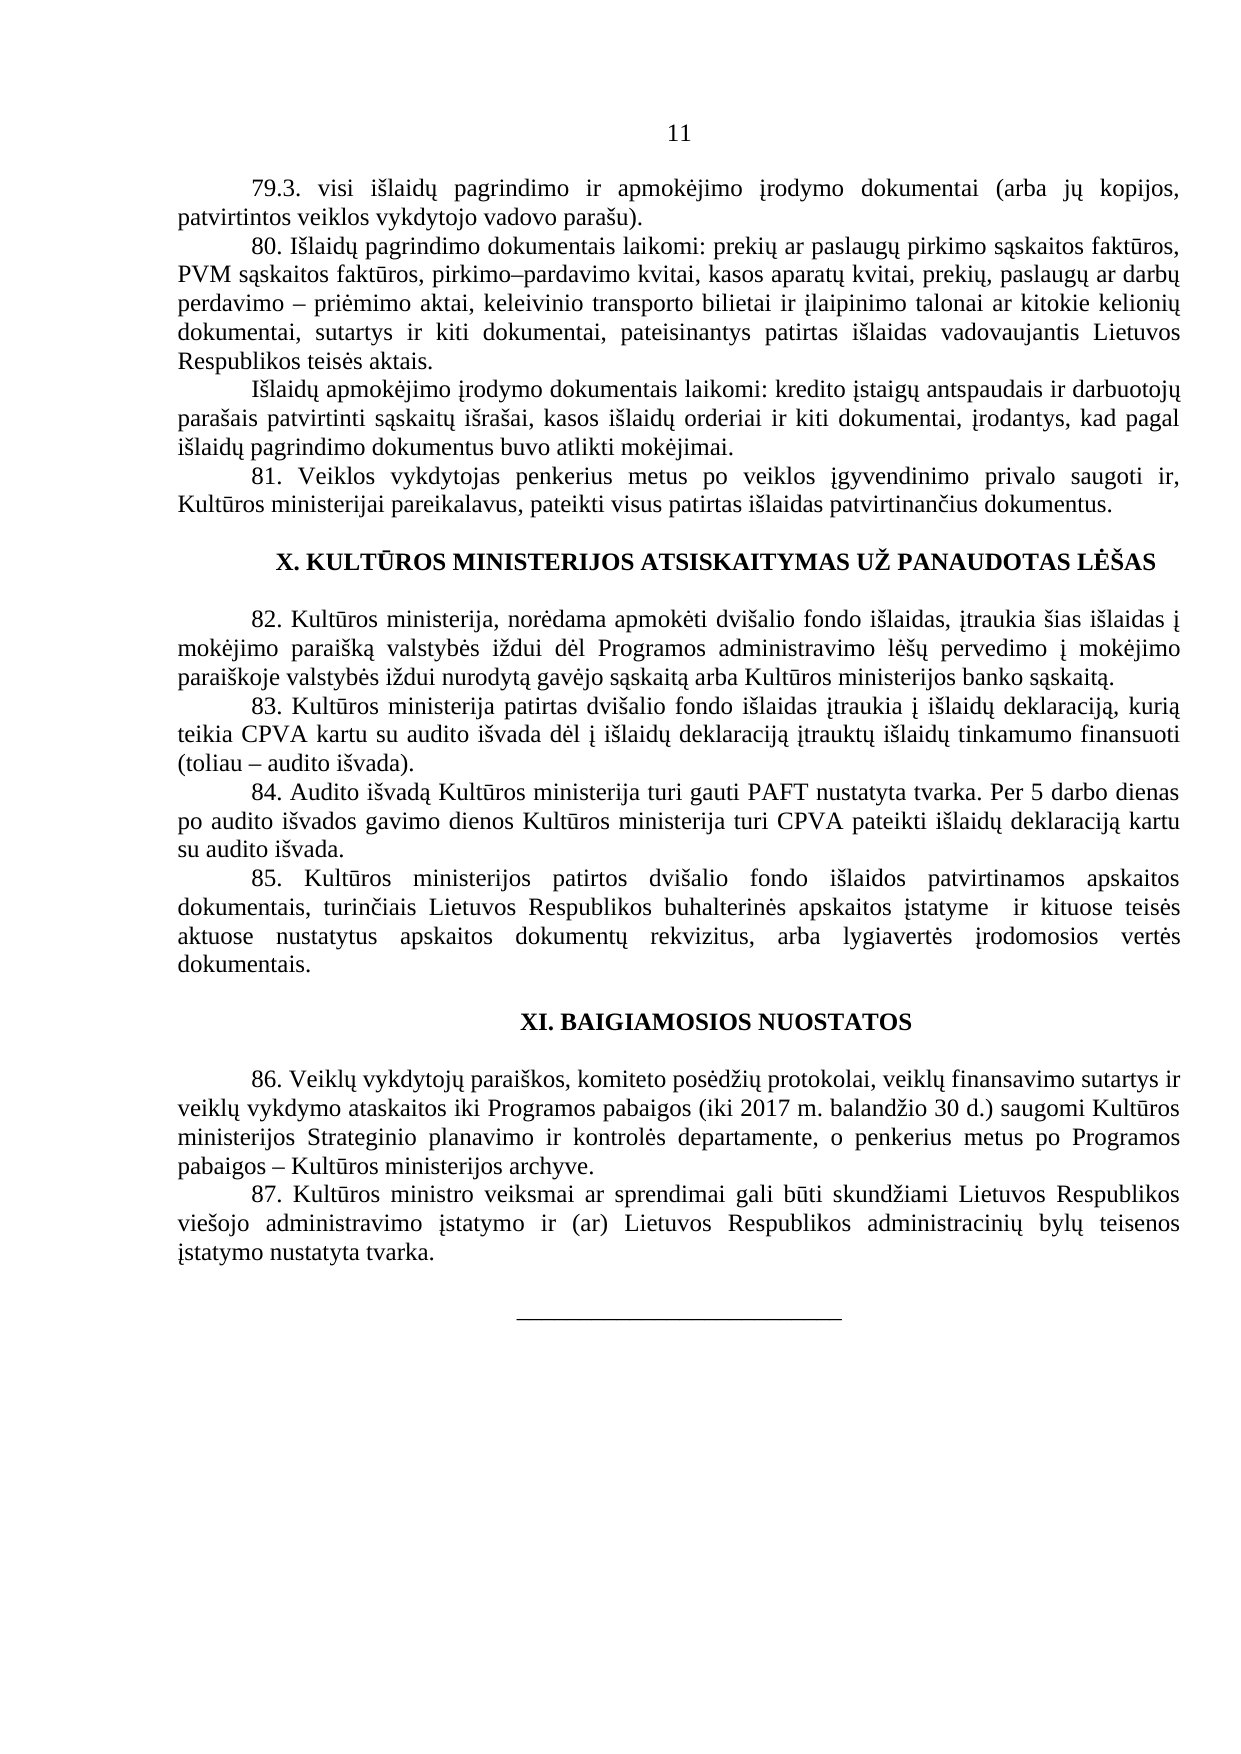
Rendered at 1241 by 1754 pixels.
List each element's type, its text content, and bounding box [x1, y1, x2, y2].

text XI. BAIGIAMOSIOS NUOSTATOS [177, 1007, 1181, 1036]
text 84. Audito išvadą Kultūros ministerija turi gauti PAFT nustatyta tvarka. Per 5 darbo dienas po audito išvados gavimo dienos Kultūros ministerija turi CPVA pateikti išlaidų deklaraciją kartu su audito išvada. [177, 777, 1181, 863]
text 87. Kultūros ministro veiksmai ar sprendimai gali būti skundžiami Lietuvos Respublikos viešojo administravimo įstatymo ir (ar) Lietuvos Respublikos administracinių bylų teisenos įstatymo nustatyta tvarka. [177, 1179, 1181, 1266]
text 79.3. visi išlaidų pagrindimo ir apmokėjimo įrodymo dokumentai (arba jų kopijos, patvirtintos veiklos vykdytojo vadovo parašu). [177, 173, 1181, 231]
text __________________________ [177, 1294, 1181, 1323]
text 86. Veiklų vykdytojų paraiškos, komiteto posėdžių protokolai, veiklų finansavimo sutartys ir veiklų vykdymo ataskaitos iki Programos pabaigos (iki 2017 m. balandžio 30 d.) saugomi Kultūros ministerijos Strateginio planavimo ir kontrolės departamente, o penkerius metus po Programos pabaigos – Kultūros ministerijos archyve. [177, 1064, 1181, 1179]
text 83. Kultūros ministerija patirtas dvišalio fondo išlaidas įtraukia į išlaidų deklaraciją, kurią teikia CPVA kartu su audito išvada dėl į išlaidų deklaraciją įtrauktų išlaidų tinkamumo finansuoti (toliau – audito išvada). [177, 691, 1181, 777]
text X. KULTŪROS MINISTERIJOS ATSISKAITYMAS UŽ PANAUDOTAS LĖŠAS [177, 547, 1181, 576]
text 80. Išlaidų pagrindimo dokumentais laikomi: prekių ar paslaugų pirkimo sąskaitos faktūros, PVM sąskaitos faktūros, pirkimo–pardavimo kvitai, kasos aparatų kvitai, prekių, paslaugų ar darbų perdavimo – priėmimo aktai, keleivinio transporto bilietai ir įlaipinimo talonai ar kitokie kelionių dokumentai, sutartys ir kiti dokumentai, pateisinantys patirtas išlaidas vadovaujantis Lietuvos Respublikos teisės aktais. [177, 231, 1181, 374]
text 82. Kultūros ministerija, norėdama apmokėti dvišalio fondo išlaidas, įtraukia šias išlaidas į mokėjimo paraišką valstybės iždui dėl Programos administravimo lėšų pervedimo į mokėjimo paraiškoje valstybės iždui nurodytą gavėjo sąskaitą arba Kultūros ministerijos banko sąskaitą. [177, 604, 1181, 691]
text 81. Veiklos vykdytojas penkerius metus po veiklos įgyvendinimo privalo saugoti ir, Kultūros ministerijai pareikalavus, pateikti visus patirtas išlaidas patvirtinančius dokumentus. [177, 461, 1181, 518]
text Išlaidų apmokėjimo įrodymo dokumentais laikomi: kredito įstaigų antspaudais ir darbuotojų parašais patvirtinti sąskaitų išrašai, kasos išlaidų orderiai ir kiti dokumentai, įrodantys, kad pagal išlaidų pagrindimo dokumentus buvo atlikti mokėjimai. [177, 374, 1181, 461]
text 85. Kultūros ministerijos patirtos dvišalio fondo išlaidos patvirtinamos apskaitos dokumentais, turinčiais Lietuvos Respublikos buhalterinės apskaitos įstatyme ir kituose teisės aktuose nustatytus apskaitos dokumentų rekvizitus, arba lygiavertės įrodomosios vertės dokumentais. [177, 863, 1181, 978]
